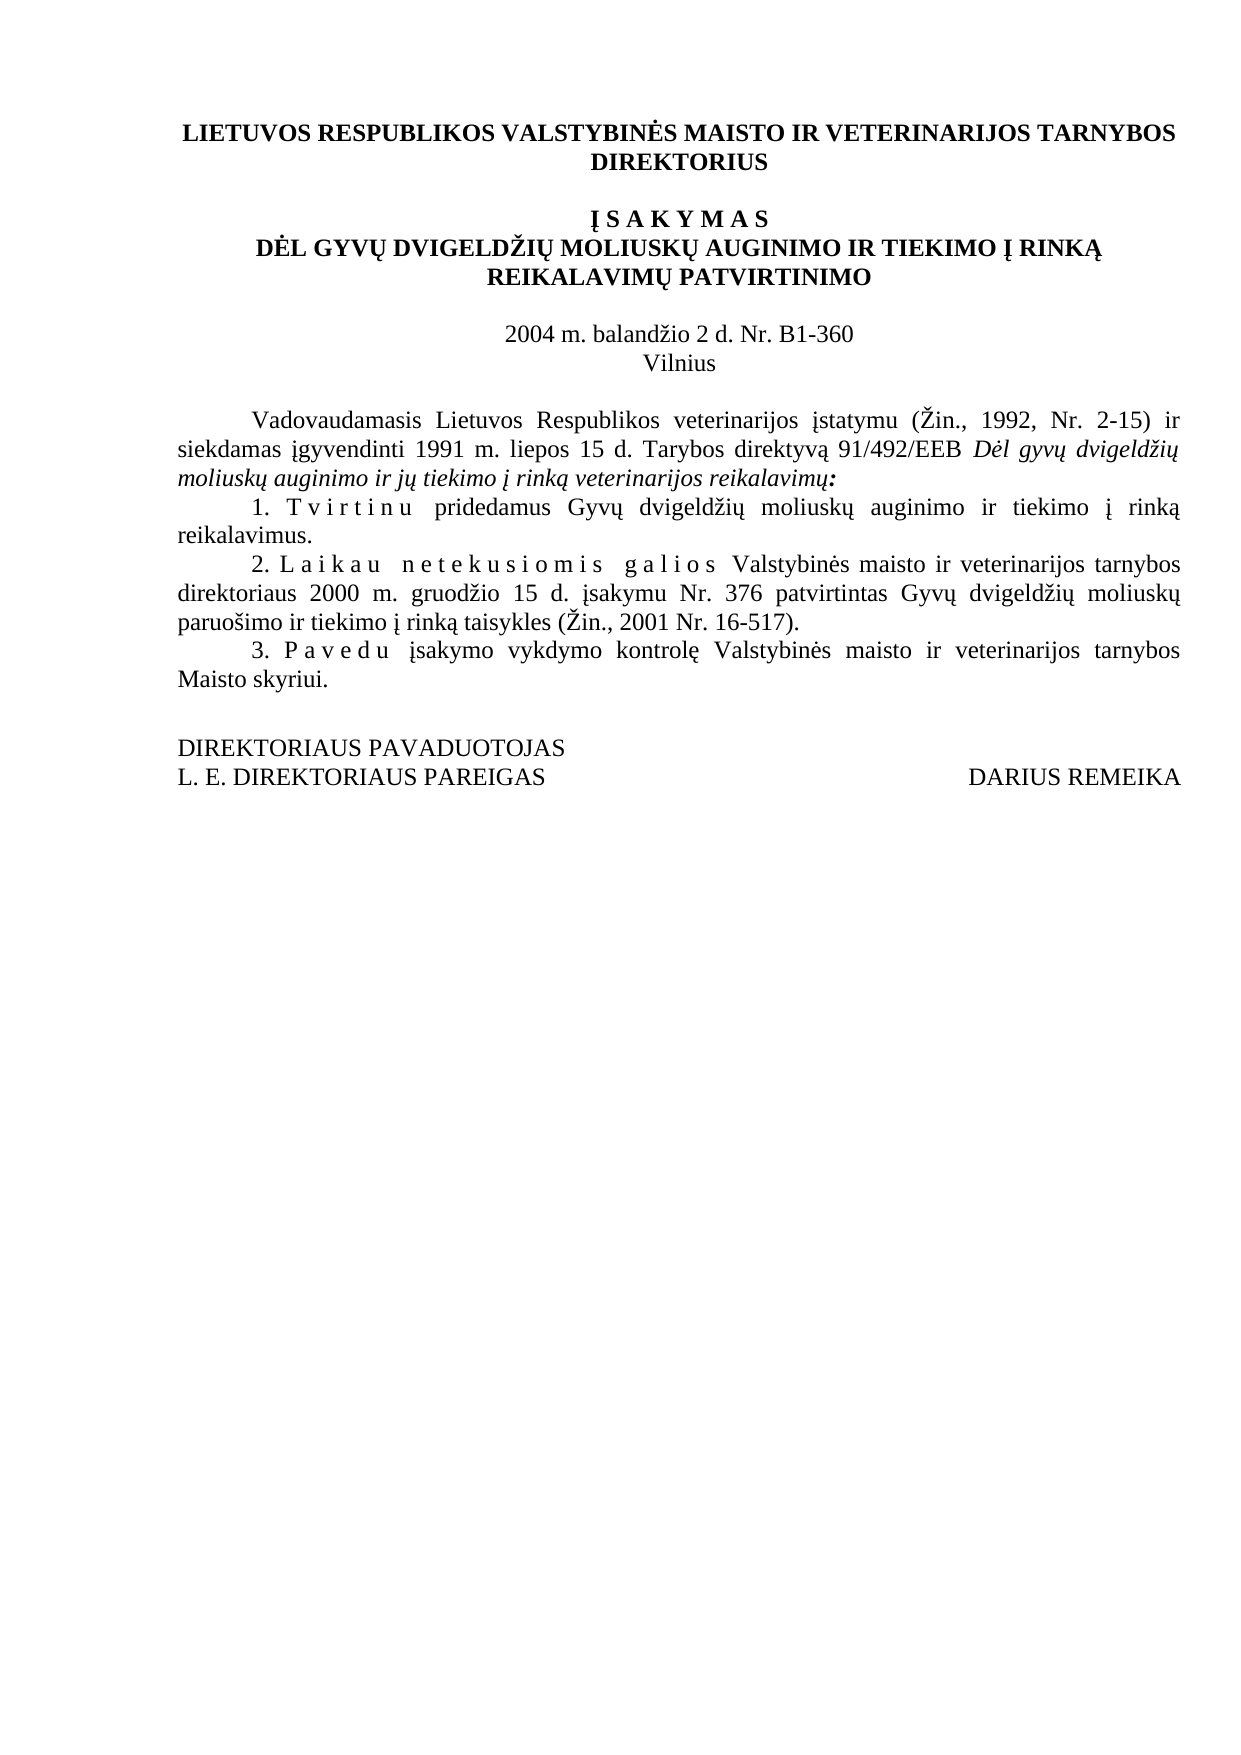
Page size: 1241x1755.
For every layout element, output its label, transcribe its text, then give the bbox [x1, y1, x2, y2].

text LIETUVOS RESPUBLIKOS VALSTYBINĖS MAISTO IR VETERINARIJOS TARNYBOS DIREKTORIUS [177, 118, 1181, 176]
text 2. Laikau netekusiomis galios Valstybinės maisto ir veterinarijos tarnybos direktoriaus 2000 m. gruodžio 15 d. įsakymu Nr. 376 patvirtintas Gyvų dvigeldžių moliuskų paruošimo ir tiekimo į rinką taisykles (Žin., 2001 Nr. 16-517). [177, 549, 1181, 636]
text 2004 m. balandžio 2 d. Nr. B1-360 [177, 319, 1181, 348]
text 1. Tvirtinu pridedamus Gyvų dvigeldžių moliuskų auginimo ir tiekimo į rinką reikalavimus. [177, 492, 1181, 549]
text Vilnius [177, 348, 1181, 377]
text DĖL GYVŲ DVIGELDŽIŲ MOLIUSKŲ AUGINIMO IR TIEKIMO Į RINKĄ REIKALAVIMŲ PATVIRTINIMO [177, 233, 1181, 291]
text Vadovaudamasis Lietuvos Respublikos veterinarijos įstatymu (Žin., 1992, Nr. 2-15) ir siekdamas įgyvendinti 1991 m. liepos 15 d. Tarybos direktyvą 91/492/EEB dėl gyvų dvigeldžių moliuskų auginimo ir jų tiekimo į rinką veterinarijos reikalavimų: [177, 406, 1181, 492]
text Direktoriaus pavaduotojas [177, 733, 1181, 762]
text Į S A K Y M A S [177, 204, 1181, 233]
text l. e. direktoriaus pareigas Darius Remeika [177, 762, 1181, 791]
text 3. Pavedu įsakymo vykdymo kontrolę Valstybinės maisto ir veterinarijos tarnybos Maisto skyriui. [177, 636, 1181, 693]
